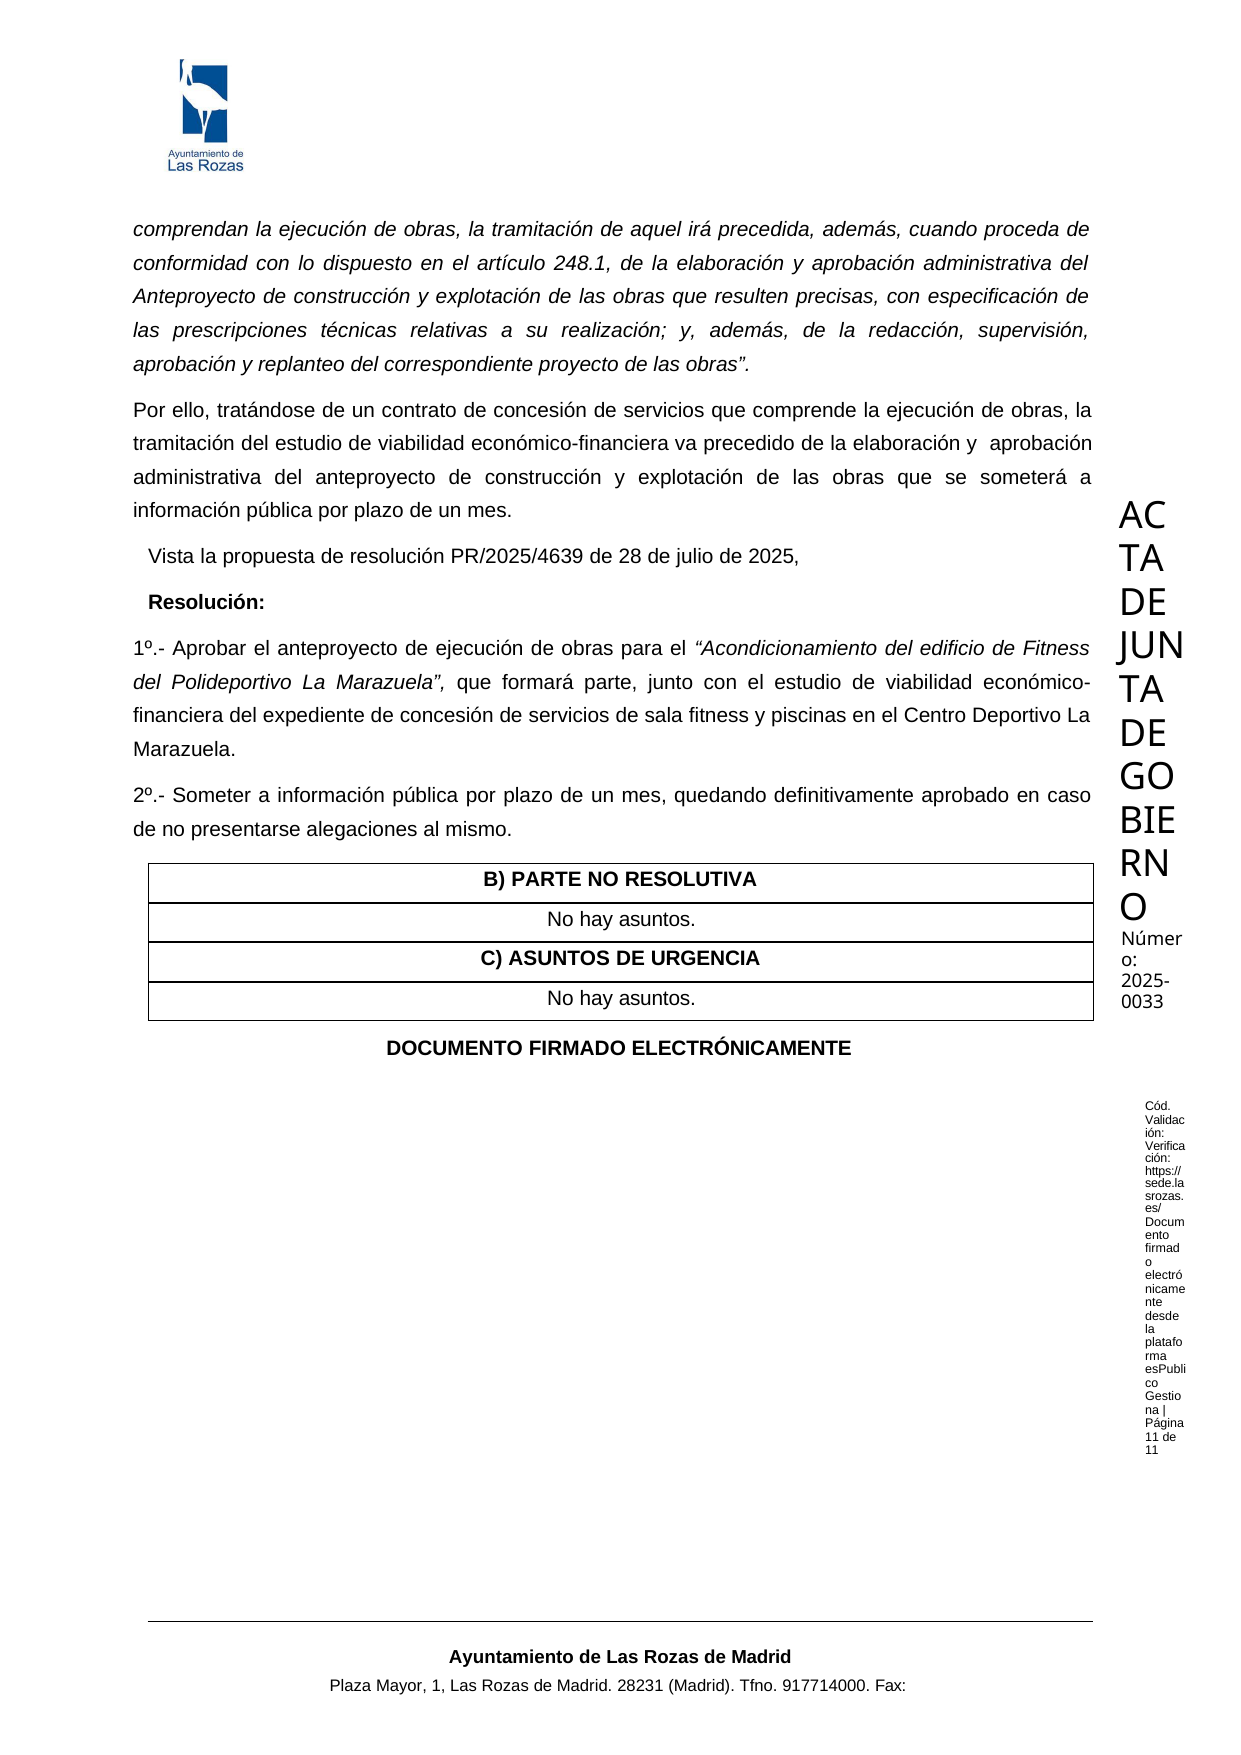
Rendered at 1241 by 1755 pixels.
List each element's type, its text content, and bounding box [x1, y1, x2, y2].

table_cell No hay asuntos. [149, 904, 1093, 941]
table_cell C) ASUNTOS DE URGENCIA [149, 943, 1093, 981]
text Documento firmado electrónicamente desde la plataforma esPublico Gestiona | Página 11 de 11 [1145, 1215, 1186, 1457]
subtitle [1185, 590, 1241, 614]
text comprendan la ejecución de obras, la tramitación de aquel irá precedida, además, cuando proceda de conformidad con lo dispuesto en el artículo 248.1, de la elaboración y aprobación administrativa del Anteproyecto de construcción y explotación de las obras que resulten precisas, con especificación de las prescripciones técnicas relativas a su realización; y, además, de la redacción, supervisión, aprobación y replanteo del correspondiente proyecto de las obras”. [133, 217, 1092, 375]
text ACTA DE JUNTA DE GOBIERNO [1119, 493, 1185, 929]
subtitle Resolución: [148, 590, 1117, 614]
text 1º.- Aprobar el anteproyecto de ejecución de obras para el “Acondicionamiento del edificio de Fitness del Polideportivo La Marazuela”, que formará parte, junto con el estudio de viabilidad económico- financiera del expediente de concesión de servicios de sala fitness y piscinas en el Centro Deportivo La Marazuela. [133, 636, 1092, 761]
text Cód. Validación: [1145, 1100, 1186, 1140]
text Vista la propuesta de resolución PR/2025/4639 de 28 de julio de 2025, [148, 544, 1117, 568]
text 2º.- Someter a información pública por plazo de un mes, quedando definitivamente aprobado en caso de no presentarse alegaciones al mismo. [133, 783, 1092, 841]
text DOCUMENTO FIRMADO ELECTRÓNICAMENTE [386, 1036, 1241, 1059]
text [1143, 1098, 1186, 1634]
table_header B) PARTE NO RESOLUTIVA [149, 864, 1093, 902]
text Verificación: https://sede.lasrozas.es/ [1145, 1140, 1186, 1215]
table_cell No hay asuntos. [149, 983, 1093, 1020]
text Por ello, tratándose de un contrato de concesión de servicios que comprende la ejecución de obras, la tramitación del estudio de viabilidad económico-financiera va precedido de la elaboración y aprobación administrativa del anteproyecto de construcción y explotación de las obras que se someterá a información pública por plazo de un mes. [133, 397, 1092, 522]
text Número: 2025-0033 Fecha: 19/08/2025 [1121, 929, 1185, 1014]
